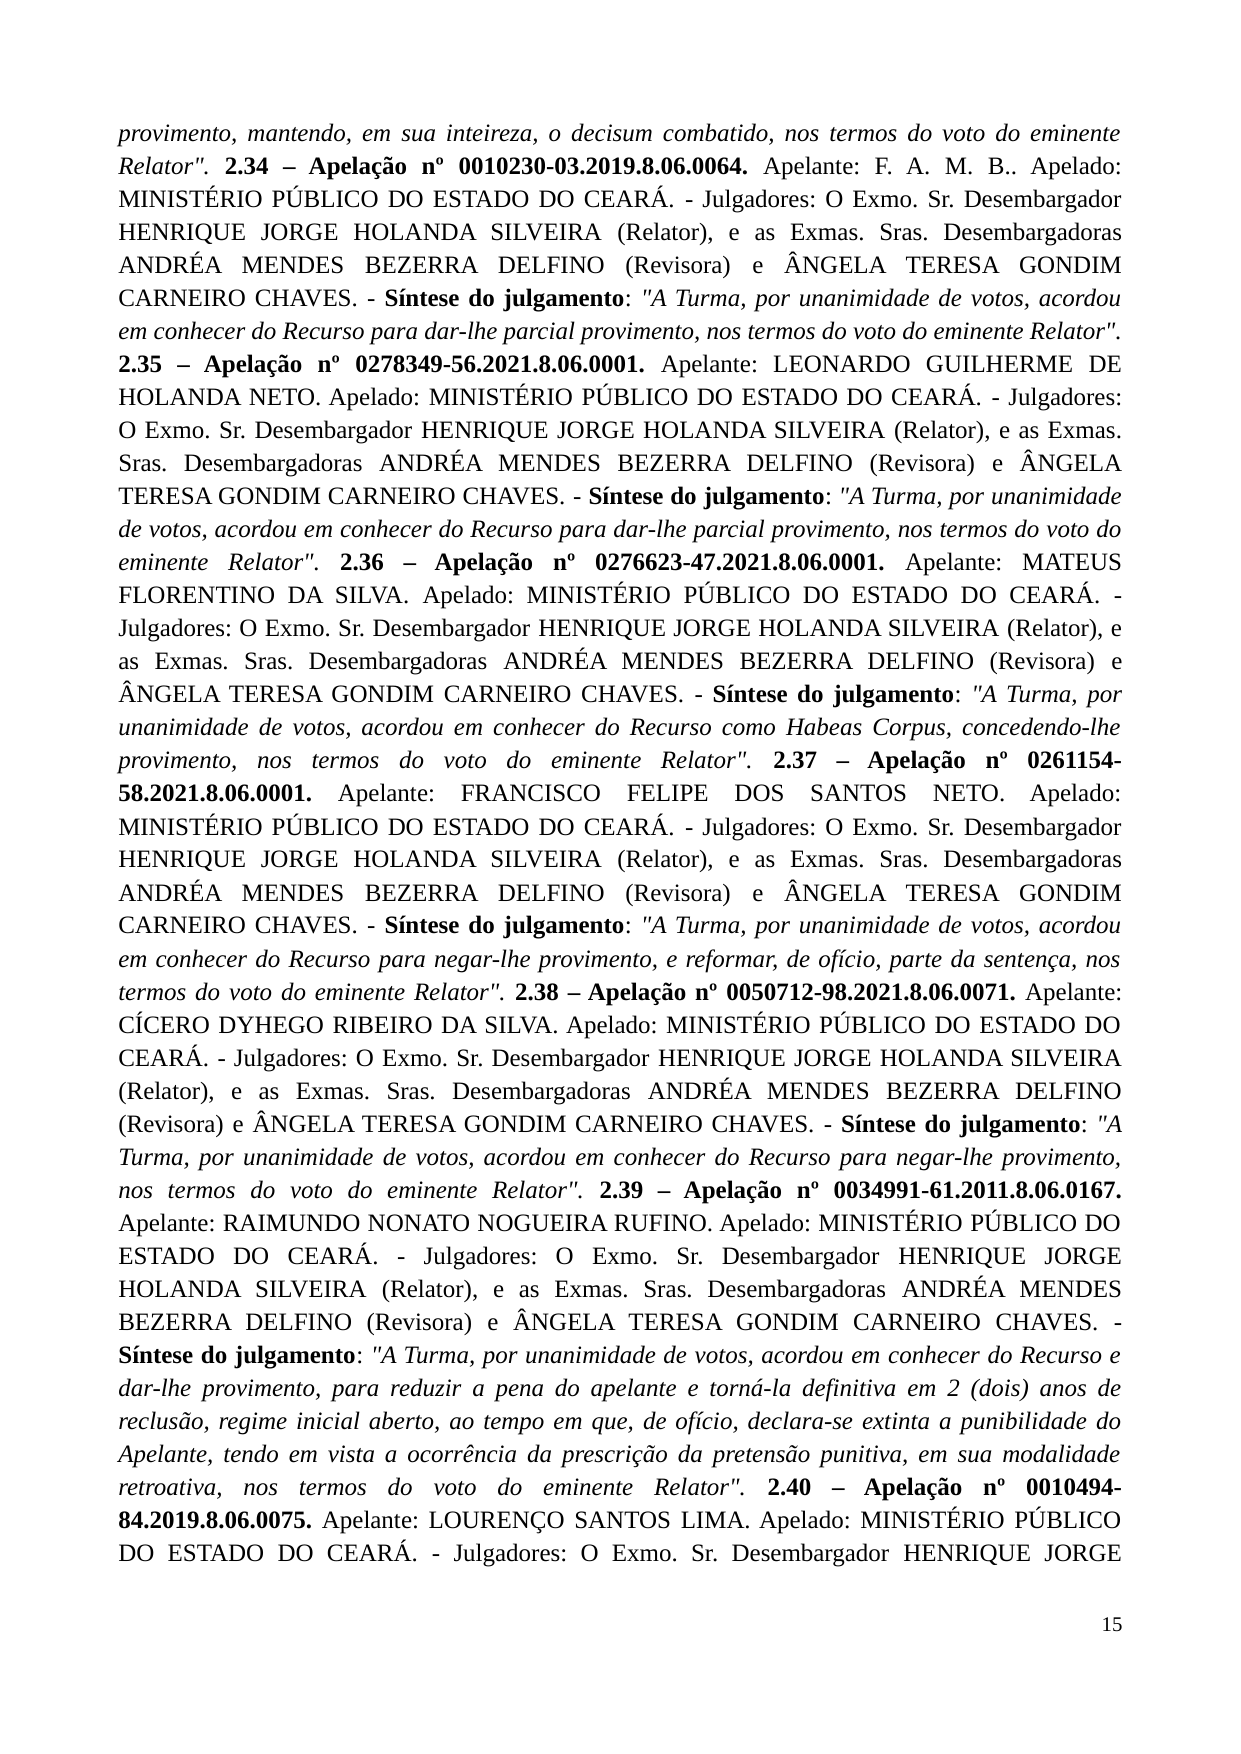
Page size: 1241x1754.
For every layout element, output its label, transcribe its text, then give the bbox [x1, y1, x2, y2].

text provimento, mantendo, em sua inteireza, o decisum combatido, nos termos do voto do eminente Relator". 2.34 – Apelação nº 0010230-03.2019.8.06.0064. Apelante: F. A. M. B.. Apelado: MINISTÉRIO PÚBLICO DO ESTADO DO CEARÁ. - Julgadores: O Exmo. Sr. Desembargador HENRIQUE JORGE HOLANDA SILVEIRA (Relator), e as Exmas. Sras. Desembargadoras ANDRÉA MENDES BEZERRA DELFINO (Revisora) e ÂNGELA TERESA GONDIM CARNEIRO CHAVES. - Síntese do julgamento: "A Turma, por unanimidade de votos, acordou em conhecer do Recurso para dar-lhe parcial provimento, nos termos do voto do eminente Relator". 2.35 – Apelação nº 0278349-56.2021.8.06.0001. Apelante: LEONARDO GUILHERME DE HOLANDA NETO. Apelado: MINISTÉRIO PÚBLICO DO ESTADO DO CEARÁ. - Julgadores: O Exmo. Sr. Desembargador HENRIQUE JORGE HOLANDA SILVEIRA (Relator), e as Exmas. Sras. Desembargadoras ANDRÉA MENDES BEZERRA DELFINO (Revisora) e ÂNGELA TERESA GONDIM CARNEIRO CHAVES. - Síntese do julgamento: "A Turma, por unanimidade de votos, acordou em conhecer do Recurso para dar-lhe parcial provimento, nos termos do voto do eminente Relator". 2.36 – Apelação nº 0276623-47.2021.8.06.0001. Apelante: MATEUS FLORENTINO DA SILVA. Apelado: MINISTÉRIO PÚBLICO DO ESTADO DO CEARÁ. - Julgadores: O Exmo. Sr. Desembargador HENRIQUE JORGE HOLANDA SILVEIRA (Relator), e as Exmas. Sras. Desembargadoras ANDRÉA MENDES BEZERRA DELFINO (Revisora) e ÂNGELA TERESA GONDIM CARNEIRO CHAVES. - Síntese do julgamento: "A Turma, por unanimidade de votos, acordou em conhecer do Recurso como Habeas Corpus, concedendo-lhe provimento, nos termos do voto do eminente Relator". 2.37 – Apelação nº 0261154-58.2021.8.06.0001. Apelante: FRANCISCO FELIPE DOS SANTOS NETO. Apelado: MINISTÉRIO PÚBLICO DO ESTADO DO CEARÁ. - Julgadores: O Exmo. Sr. Desembargador HENRIQUE JORGE HOLANDA SILVEIRA (Relator), e as Exmas. Sras. Desembargadoras ANDRÉA MENDES BEZERRA DELFINO (Revisora) e ÂNGELA TERESA GONDIM CARNEIRO CHAVES. - Síntese do julgamento: "A Turma, por unanimidade de votos, acordou em conhecer do Recurso para negar-lhe provimento, e reformar, de ofício, parte da sentença, nos termos do voto do eminente Relator". 2.38 – Apelação nº 0050712-98.2021.8.06.0071. Apelante: CÍCERO DYHEGO RIBEIRO DA SILVA. Apelado: MINISTÉRIO PÚBLICO DO ESTADO DO CEARÁ. - Julgadores: O Exmo. Sr. Desembargador HENRIQUE JORGE HOLANDA SILVEIRA (Relator), e as Exmas. Sras. Desembargadoras ANDRÉA MENDES BEZERRA DELFINO (Revisora) e ÂNGELA TERESA GONDIM CARNEIRO CHAVES. - Síntese do julgamento: "A Turma, por unanimidade de votos, acordou em conhecer do Recurso para negar-lhe provimento, nos termos do voto do eminente Relator". 2.39 – Apelação nº 0034991-61.2011.8.06.0167. Apelante: RAIMUNDO NONATO NOGUEIRA RUFINO. Apelado: MINISTÉRIO PÚBLICO DO ESTADO DO CEARÁ. - Julgadores: O Exmo. Sr. Desembargador HENRIQUE JORGE HOLANDA SILVEIRA (Relator), e as Exmas. Sras. Desembargadoras ANDRÉA MENDES BEZERRA DELFINO (Revisora) e ÂNGELA TERESA GONDIM CARNEIRO CHAVES. - Síntese do julgamento: "A Turma, por unanimidade de votos, acordou em conhecer do Recurso e dar-lhe provimento, para reduzir a pena do apelante e torná-la definitiva em 2 (dois) anos de reclusão, regime inicial aberto, ao tempo em que, de ofício, declara-se extinta a punibilidade do Apelante, tendo em vista a ocorrência da prescrição da pretensão punitiva, em sua modalidade retroativa, nos termos do voto do eminente Relator". 2.40 – Apelação nº 0010494-84.2019.8.06.0075. Apelante: LOURENÇO SANTOS LIMA. Apelado: MINISTÉRIO PÚBLICO DO ESTADO DO CEARÁ. - Julgadores: O Exmo. Sr. Desembargador HENRIQUE JORGE [118, 118, 1122, 1567]
